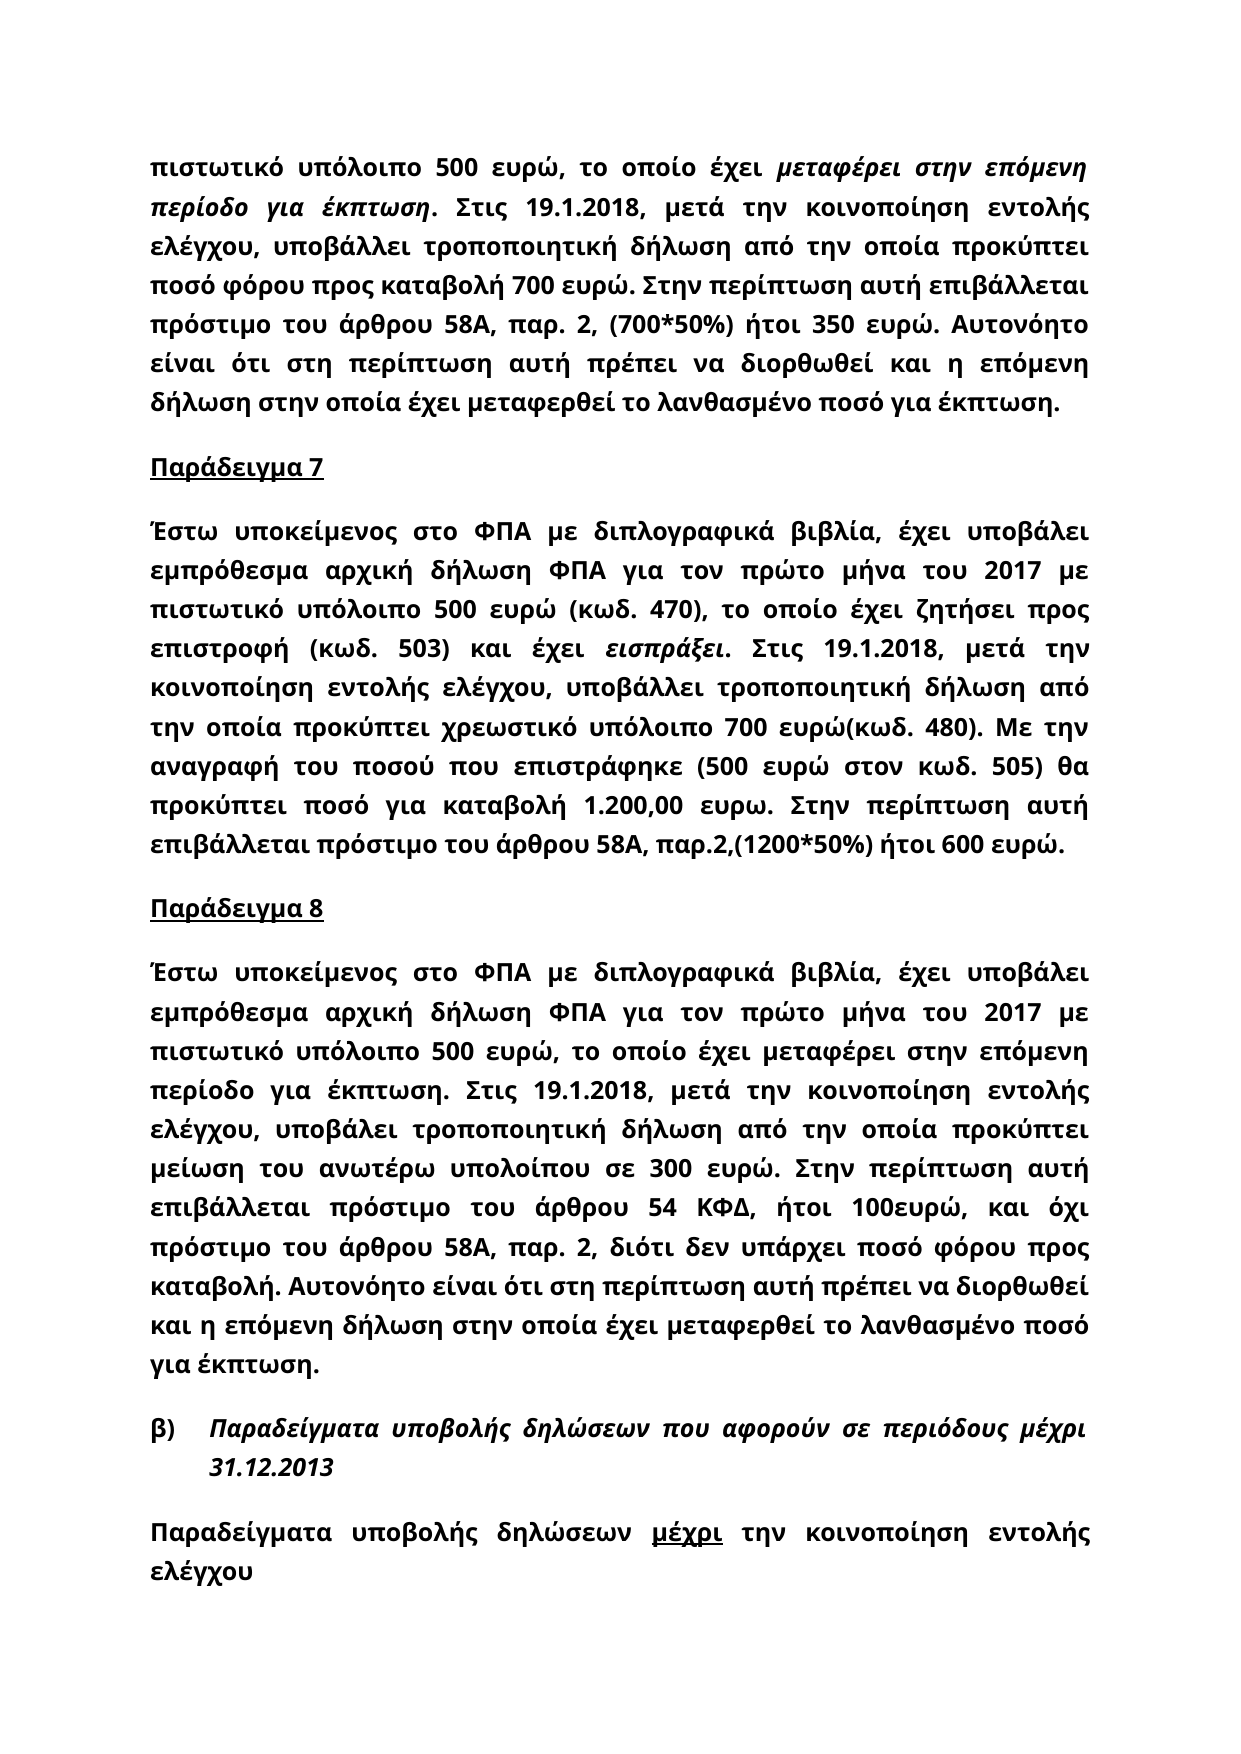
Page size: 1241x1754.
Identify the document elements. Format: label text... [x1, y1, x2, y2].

text Έστω υποκείμενος στο ΦΠΑ με διπλογραφικά βιβλία, έχει υποβάλει εμπρόθεσμα αρχική δήλωση ΦΠΑ για τον πρώτο μήνα του 2017 με πιστωτικό υπόλοιπο 500 ευρώ, το οποίο έχει μεταφέρει στην επόμενη περίοδο για έκπτωση. Στις 19.1.2018, μετά την κοινοποίηση εντολής ελέγχου, υποβάλει τροποποιητική δήλωση από την οποία προκύπτει μείωση του ανωτέρω υπολοίπου σε 300 ευρώ. Στην περίπτωση αυτή επιβάλλεται πρόστιμο του άρθρου 54 ΚΦΔ, ήτοι 100ευρώ, και όχι πρόστιμο του άρθρου 58Α, παρ. 2, διότι δεν υπάρχει ποσό φόρου προς καταβολή. Αυτονόητο είναι ότι στη περίπτωση αυτή πρέπει να διορθωθεί και η επόμενη δήλωση στην οποία έχει μεταφερθεί το λανθασμένο ποσό για έκπτωση. [150, 955, 1090, 1381]
text Παραδείγματα υποβολής δηλώσεων μέχρι την κοινοποίηση εντολής ελέγχου [150, 1514, 1090, 1587]
text Παράδειγμα 8 [150, 891, 1090, 925]
text Παράδειγμα 7 [150, 449, 1090, 483]
list β) Παραδείγματα υποβολής δηλώσεων που αφορούν σε περιόδους μέχρι 31.12.2013 [150, 1411, 1090, 1484]
text πιστωτικό υπόλοιπο 500 ευρώ, το οποίο έχει μεταφέρει στην επόμενη περίοδο για έκπτωση. Στις 19.1.2018, μετά την κοινοποίηση εντολής ελέγχου, υποβάλλει τροποποιητική δήλωση από την οποία προκύπτει ποσό φόρου προς καταβολή 700 ευρώ. Στην περίπτωση αυτή επιβάλλεται πρόστιμο του άρθρου 58Α, παρ. 2, (700*50%) ήτοι 350 ευρώ. Αυτονόητο είναι ότι στη περίπτωση αυτή πρέπει να διορθωθεί και η επόμενη δήλωση στην οποία έχει μεταφερθεί το λανθασμένο ποσό για έκπτωση. [150, 150, 1090, 419]
text Έστω υποκείμενος στο ΦΠΑ με διπλογραφικά βιβλία, έχει υποβάλει εμπρόθεσμα αρχική δήλωση ΦΠΑ για τον πρώτο μήνα του 2017 με πιστωτικό υπόλοιπο 500 ευρώ (κωδ. 470), το οποίο έχει ζητήσει προς επιστροφή (κωδ. 503) και έχει εισπράξει. Στις 19.1.2018, μετά την κοινοποίηση εντολής ελέγχου, υποβάλλει τροποποιητική δήλωση από την οποία προκύπτει χρεωστικό υπόλοιπο 700 ευρώ(κωδ. 480). Με την αναγραφή του ποσού που επιστράφηκε (500 ευρώ στον κωδ. 505) θα προκύπτει ποσό για καταβολή 1.200,00 ευρω. Στην περίπτωση αυτή επιβάλλεται πρόστιμο του άρθρου 58Α, παρ.2,(1200*50%) ήτοι 600 ευρώ. [150, 513, 1090, 861]
